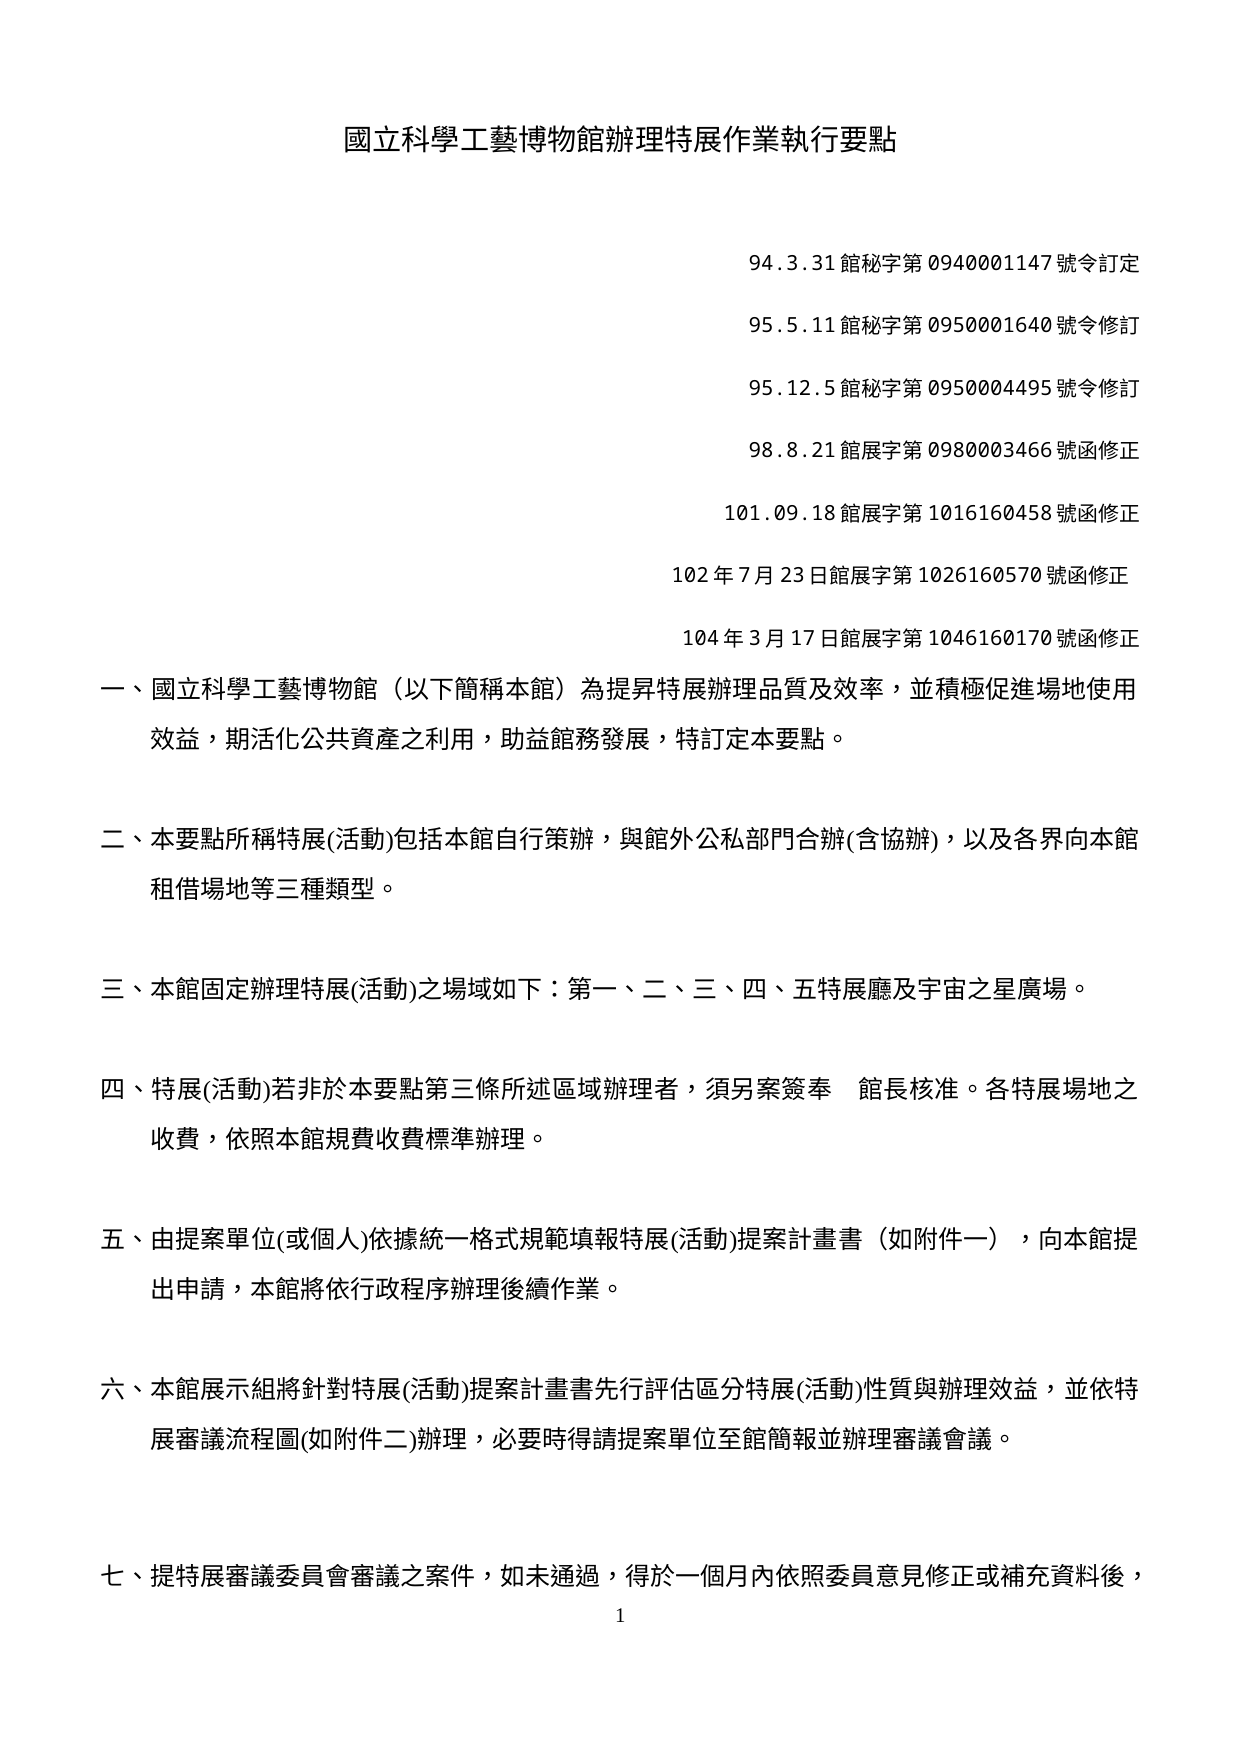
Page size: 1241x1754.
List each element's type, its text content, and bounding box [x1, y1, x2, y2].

text 國立科學工藝博物館辦理特展作業執行要點 [100, 96, 1140, 158]
text 一、國立科學工藝博物館（以下簡稱本館）為提昇特展辦理品質及效率，並積極促進場地使用效益，期活化公共資產之利用，助益館務發展，特訂定本要點。 [100, 658, 1140, 758]
text 95.12.5館秘字第0950004495號令修訂 [100, 346, 1140, 408]
text 94.3.31館秘字第0940001147號令訂定 [100, 221, 1140, 283]
text 二、本要點所稱特展(活動)包括本館自行策辦，與館外公私部門合辦(含協辦)，以及各界向本館租借場地等三種類型。 [100, 808, 1140, 908]
text 102年7月23日館展字第1026160570號函修正 [100, 533, 1140, 596]
text 七、提特展審議委員會審議之案件，如未通過，得於一個月內依照委員意見修正或補充資料後，再提送審議，以一次為限。惟經審議委員會同意者，不在此限。 [100, 1533, 1140, 1596]
text 98.8.21館展字第0980003466號函修正 [100, 408, 1140, 471]
text 五、由提案單位(或個人)依據統一格式規範填報特展(活動)提案計畫書（如附件一），向本館提出申請，本館將依行政程序辦理後續作業。 [100, 1208, 1140, 1308]
text 95.5.11館秘字第0950001640號令修訂 [100, 283, 1140, 346]
text 104年3月17日館展字第1046160170號函修正 [100, 596, 1140, 658]
text 六、本館展示組將針對特展(活動)提案計畫書先行評估區分特展(活動)性質與辦理效益，並依特展審議流程圖(如附件二)辦理，必要時得請提案單位至館簡報並辦理審議會議。 [100, 1358, 1140, 1458]
text 三、本館固定辦理特展(活動)之場域如下：第一、二、三、四、五特展廳及宇宙之星廣場。 [100, 958, 1140, 1008]
text 四、特展(活動)若非於本要點第三條所述區域辦理者，須另案簽奉 館長核准。各特展場地之收費，依照本館規費收費標準辦理。 [100, 1058, 1140, 1158]
text 101.09.18館展字第1016160458號函修正 [100, 471, 1140, 533]
